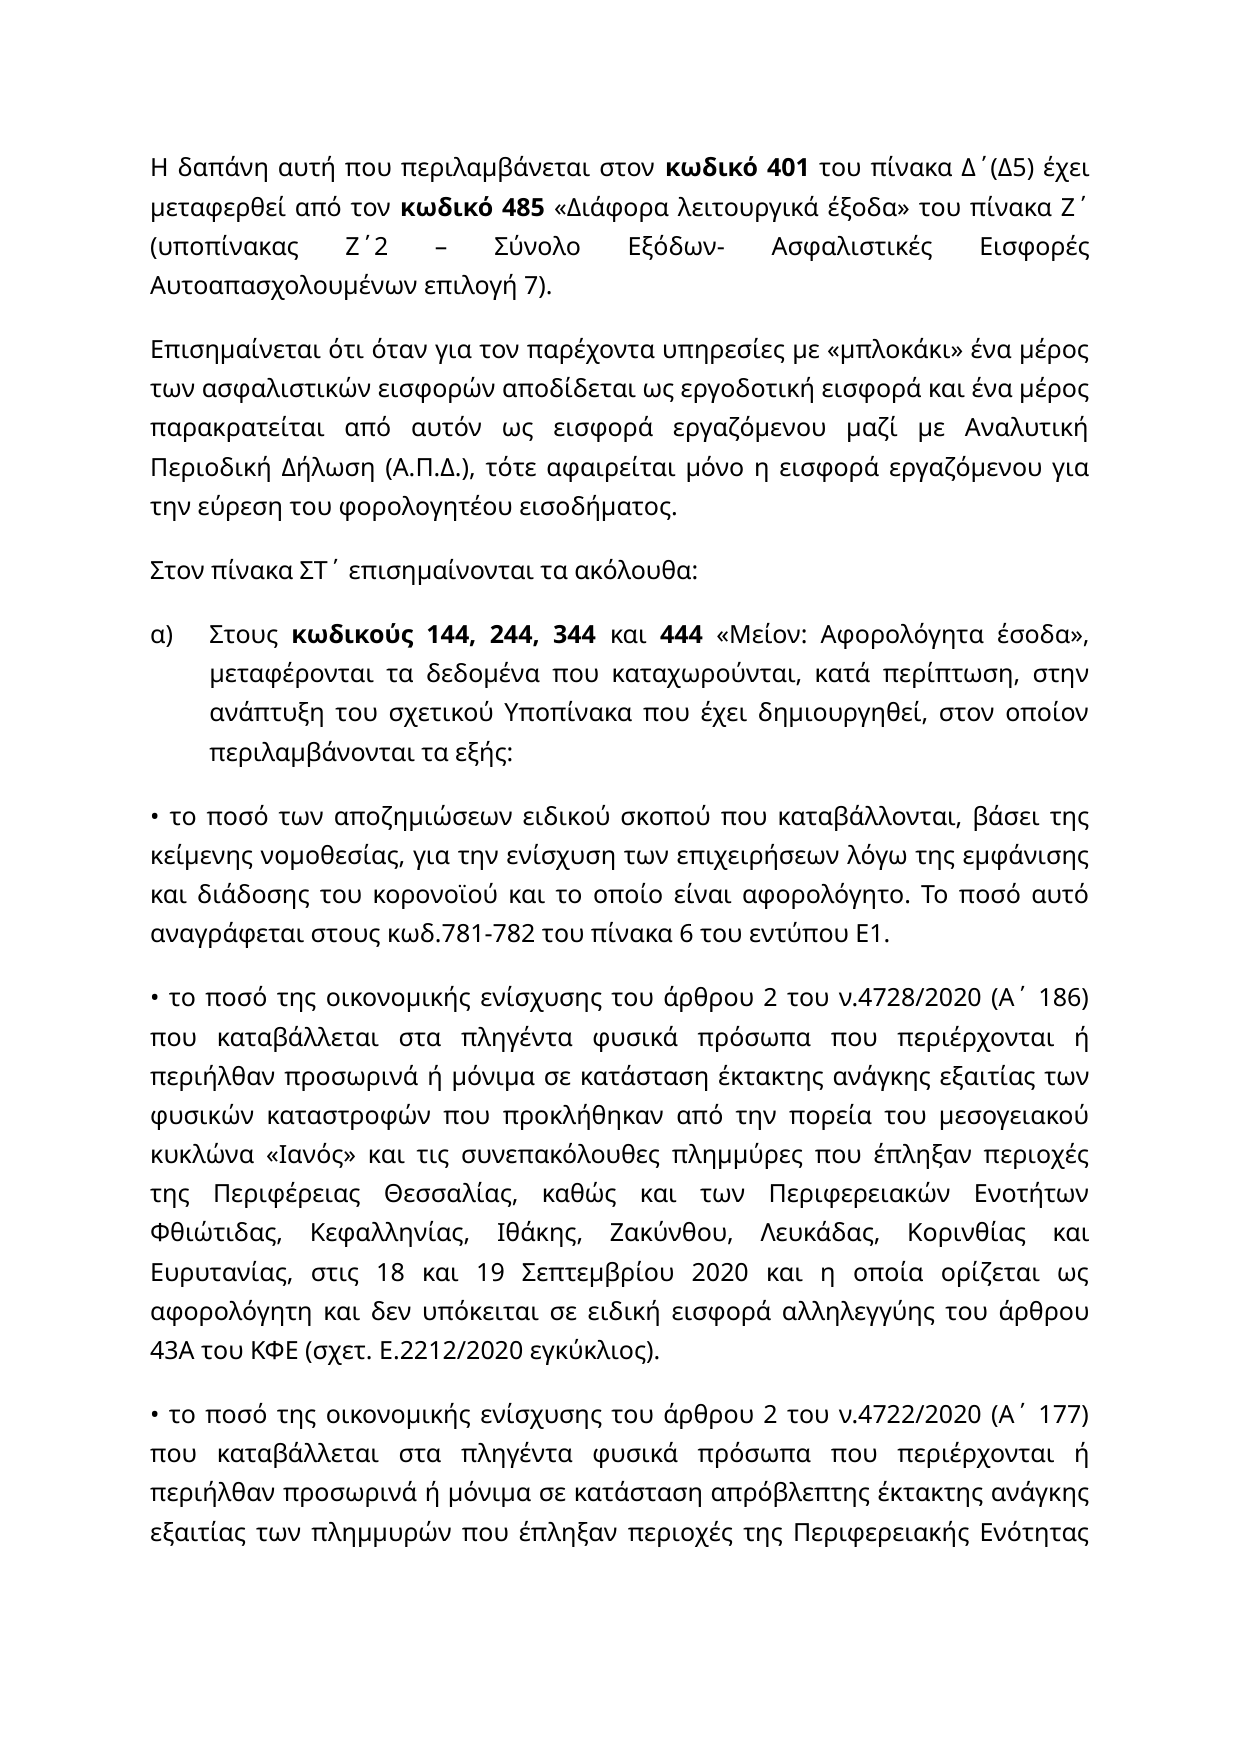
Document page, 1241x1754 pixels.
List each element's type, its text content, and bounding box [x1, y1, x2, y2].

text Στον πίνακα ΣΤ΄ επισημαίνονται τα ακόλουθα: [150, 552, 1090, 587]
text Η δαπάνη αυτή που περιλαμβάνεται στον κωδικό 401 του πίνακα Δ΄(Δ5) έχει μεταφερθεί από τον κωδικό 485 «Διάφορα λειτουργικά έξοδα» του πίνακα Ζ΄ (υποπίνακας Ζ΄2 – Σύνολο Εξόδων- Ασφαλιστικές Εισφορές Αυτοαπασχολουμένων επιλογή 7). [150, 150, 1090, 302]
text • το ποσό της οικονομικής ενίσχυσης του άρθρου 2 του ν.4728/2020 (Α΄ 186) που καταβάλλεται στα πληγέντα φυσικά πρόσωπα που περιέρχονται ή περιήλθαν προσωρινά ή μόνιμα σε κατάσταση έκτακτης ανάγκης εξαιτίας των φυσικών καταστροφών που προκλήθηκαν από την πορεία του μεσογειακού κυκλώνα «Ιανός» και τις συνεπακόλουθες πλημμύρες που έπληξαν περιοχές της Περιφέρειας Θεσσαλίας, καθώς και των Περιφερειακών Ενοτήτων Φθιώτιδας, Κεφαλληνίας, Ιθάκης, Ζακύνθου, Λευκάδας, Κορινθίας και Ευρυτανίας, στις 18 και 19 Σεπτεμβρίου 2020 και η οποία ορίζεται ως αφορολόγητη και δεν υπόκειται σε ειδική εισφορά αλληλεγγύης του άρθρου 43Α του ΚΦΕ (σχετ. Ε.2212/2020 εγκύκλιος). [150, 980, 1090, 1367]
list α) Στους κωδικούς 144, 244, 344 και 444 «Μείον: Αφορολόγητα έσοδα», μεταφέρονται τα δεδομένα που καταχωρούνται, κατά περίπτωση, στην ανάπτυξη του σχετικού Υποπίνακα που έχει δημιουργηθεί, στον οποίον περιλαμβάνονται τα εξής: [150, 617, 1090, 768]
text • το ποσό της οικονομικής ενίσχυσης του άρθρου 2 του ν.4722/2020 (Α΄ 177) που καταβάλλεται στα πληγέντα φυσικά πρόσωπα που περιέρχονται ή περιήλθαν προσωρινά ή μόνιμα σε κατάσταση απρόβλεπτης έκτακτης ανάγκης εξαιτίας των πλημμυρών που έπληξαν περιοχές της Περιφερειακής Ενότητας [150, 1397, 1090, 1548]
text • το ποσό των αποζημιώσεων ειδικού σκοπού που καταβάλλονται, βάσει της κείμενης νομοθεσίας, για την ενίσχυση των επιχειρήσεων λόγω της εμφάνισης και διάδοσης του κορονοϊού και το οποίο είναι αφορολόγητο. Το ποσό αυτό αναγράφεται στους κωδ.781-782 του πίνακα 6 του εντύπου Ε1. [150, 798, 1090, 950]
text Επισημαίνεται ότι όταν για τον παρέχοντα υπηρεσίες με «μπλοκάκι» ένα μέρος των ασφαλιστικών εισφορών αποδίδεται ως εργοδοτική εισφορά και ένα μέρος παρακρατείται από αυτόν ως εισφορά εργαζόμενου μαζί με Αναλυτική Περιοδική Δήλωση (Α.Π.Δ.), τότε αφαιρείται μόνο η εισφορά εργαζόμενου για την εύρεση του φορολογητέου εισοδήματος. [150, 332, 1090, 522]
